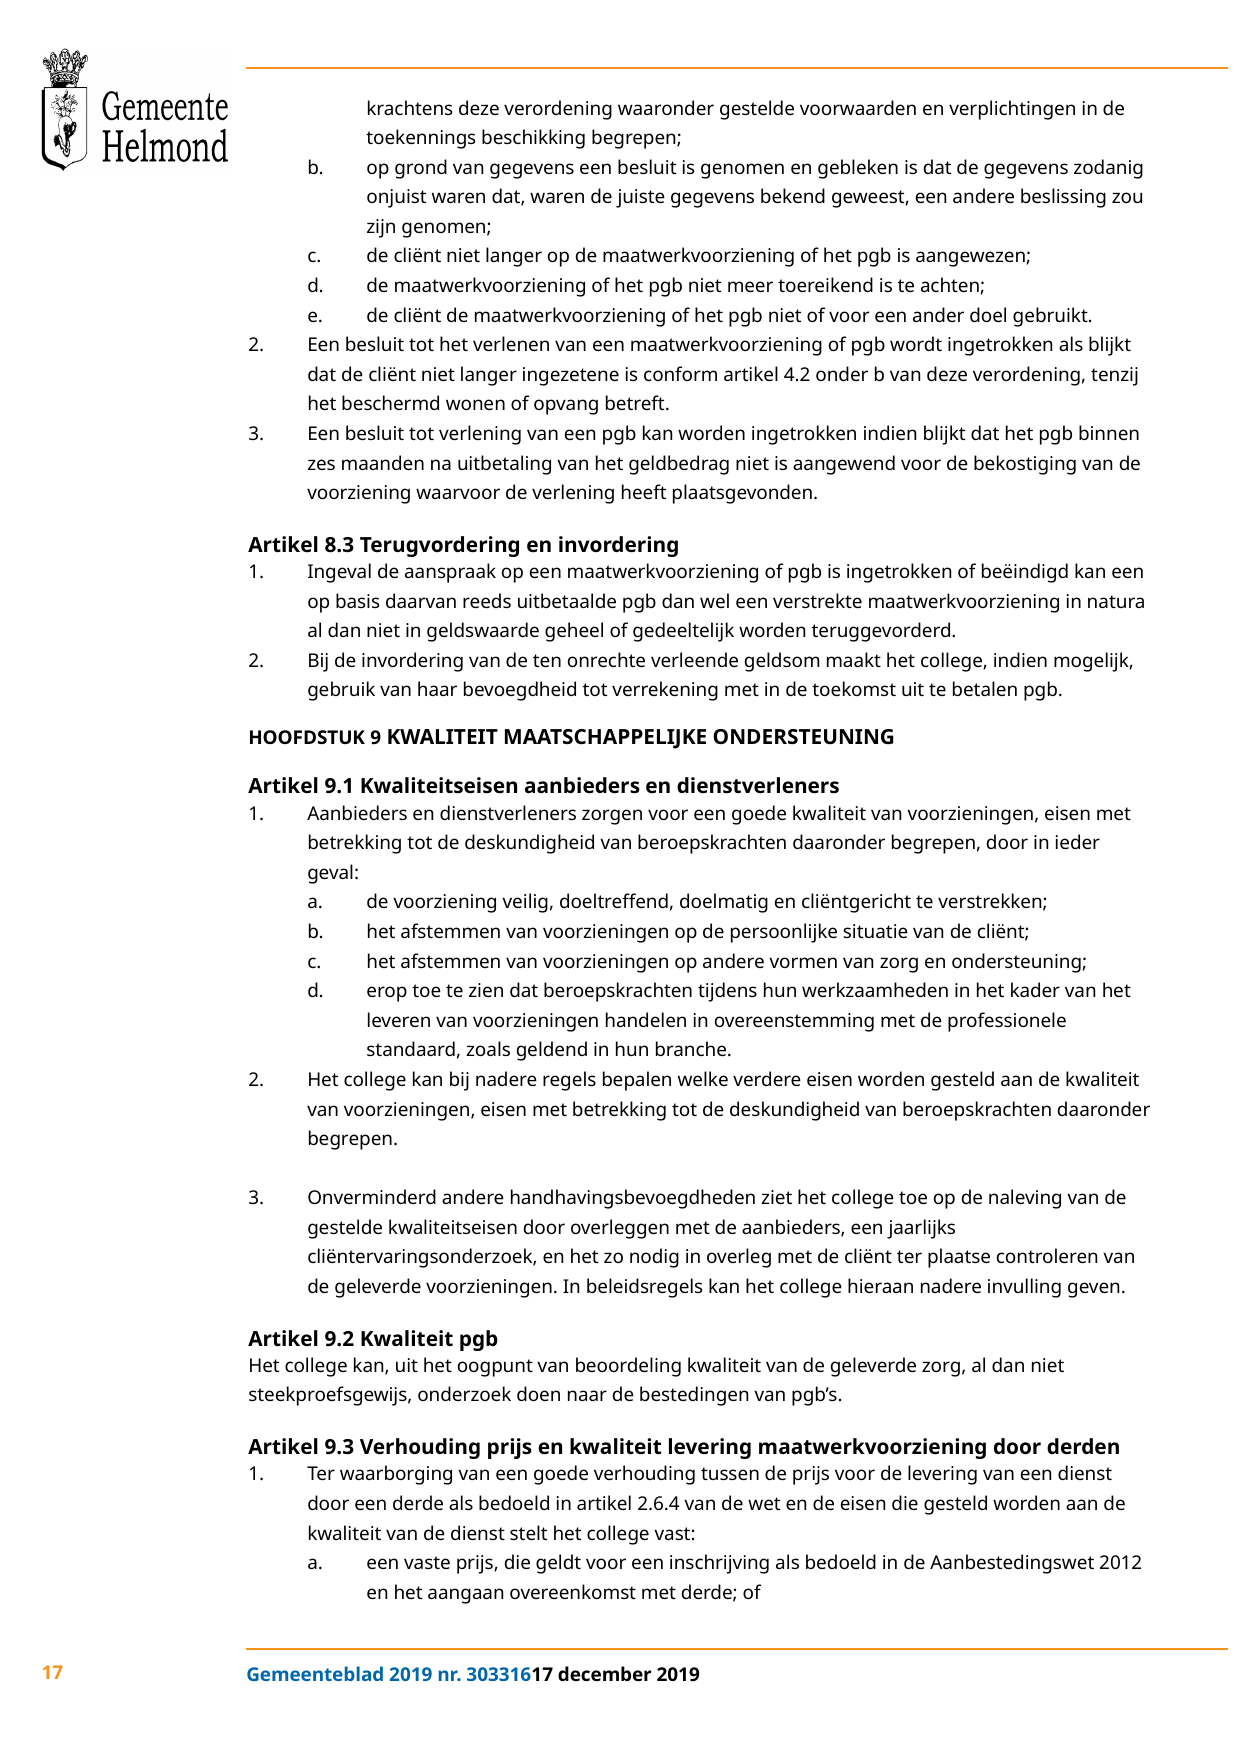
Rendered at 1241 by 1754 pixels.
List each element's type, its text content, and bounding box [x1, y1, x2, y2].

text Het college kan, uit het oogpunt van beoordeling kwaliteit van de geleverde zorg, al dan niet steekproefsgewijs, onderzoek doen naar de bestedingen van pgb’s. [248, 1352, 1152, 1407]
list op grond van gegevens een besluit is genomen en gebleken is dat de gegevens zodanig onjuist waren dat, waren de juiste gegevens bekend geweest, een andere beslissing zou zijn genomen; [307, 154, 1152, 239]
list de cliënt de maatwerkvoorziening of het pgb niet of voor een ander doel gebruikt. [307, 302, 1152, 328]
picture [41, 47, 231, 172]
list Aanbieders en dienstverleners zorgen voor een goede kwaliteit van voorzieningen, eisen met betrekking tot de deskundigheid van beroepskrachten daaronder begrepen, door in ieder geval: [248, 800, 1152, 885]
list Ter waarborging van een goede verhouding tussen de prijs voor de levering van een dienst door een derde als bedoeld in artikel 2.6.4 van de wet en de eisen die gesteld worden aan de kwaliteit van de dienst stelt het college vast: [248, 1461, 1152, 1545]
list Het college kan bij nadere regels bepalen welke verdere eisen worden gesteld aan de kwaliteit van voorzieningen, eisen met betrekking tot de deskundigheid van beroepskrachten daaronder begrepen. [248, 1066, 1152, 1151]
list Een besluit tot het verlenen van een maatwerkvoorziening of pgb wordt ingetrokken als blijkt dat de cliënt niet langer ingezetene is conform artikel 4.2 onder b van deze verordening, tenzij het beschermd wonen of opvang betreft. [248, 331, 1152, 416]
list Onverminderd andere handhavingsbevoegdheden ziet het college toe op de naleving van de gestelde kwaliteitseisen door overleggen met de aanbieders, een jaarlijks cliëntervaringsonderzoek, en het zo nodig in overleg met de cliënt ter plaatse controleren van de geleverde voorzieningen. In beleidsregels kan het college hieraan nadere invulling geven. [248, 1184, 1152, 1299]
list Een besluit tot verlening van een pgb kan worden ingetrokken indien blijkt dat het pgb binnen zes maanden na uitbetaling van het geldbedrag niet is aangewend voor de bekostiging van de voorziening waarvoor de verlening heeft plaatsgevonden. [248, 420, 1152, 505]
list een vaste prijs, die geldt voor een inschrijving als bedoeld in de Aanbestedingswet 2012 en het aangaan overeenkomst met derde; of [307, 1549, 1152, 1604]
list het afstemmen van voorzieningen op de persoonlijke situatie van de cliënt; [307, 918, 1152, 944]
text Artikel 9.1 Kwaliteitseisen aanbieders en dienstverleners [248, 771, 1152, 800]
list de cliënt niet langer op de maatwerkvoorziening of het pgb is aangewezen; [307, 243, 1152, 268]
list Ingeval de aanspraak op een maatwerkvoorziening of pgb is ingetrokken of beëindigd kan een op basis daarvan reeds uitbetaalde pgb dan wel een verstrekte maatwerkvoorziening in natura al dan niet in geldswaarde geheel of gedeeltelijk worden teruggevorderd. [248, 558, 1152, 643]
list krachtens deze verordening waaronder gestelde voorwaarden en verplichtingen in de toekennings beschikking begrepen; [307, 95, 1152, 150]
list Bij de invordering van de ten onrechte verleende geldsom maakt het college, indien mogelijk, gebruik van haar bevoegdheid tot verrekening met in de toekomst uit te betalen pgb. [248, 647, 1152, 702]
list erop toe te zien dat beroepskrachten tijdens hun werkzaamheden in het kader van het leveren van voorzieningen handelen in overeenstemming met de professionele standaard, zoals geldend in hun branche. [307, 977, 1152, 1062]
text Artikel 9.3 Verhouding prijs en kwaliteit levering maatwerkvoorziening door derden [248, 1432, 1152, 1461]
text HOOFDSTUK 9 KWALITEIT MAATSCHAPPELIJKE ONDERSTEUNING [248, 722, 1152, 751]
list de voorziening veilig, doeltreffend, doelmatig en cliëntgericht te verstrekken; [307, 889, 1152, 914]
text Artikel 8.3 Terugvordering en invordering [248, 530, 1152, 558]
text Artikel 9.2 Kwaliteit pgb [248, 1324, 1152, 1352]
list de maatwerkvoorziening of het pgb niet meer toereikend is te achten; [307, 272, 1152, 298]
list het afstemmen van voorzieningen op andere vormen van zorg en ondersteuning; [307, 948, 1152, 973]
